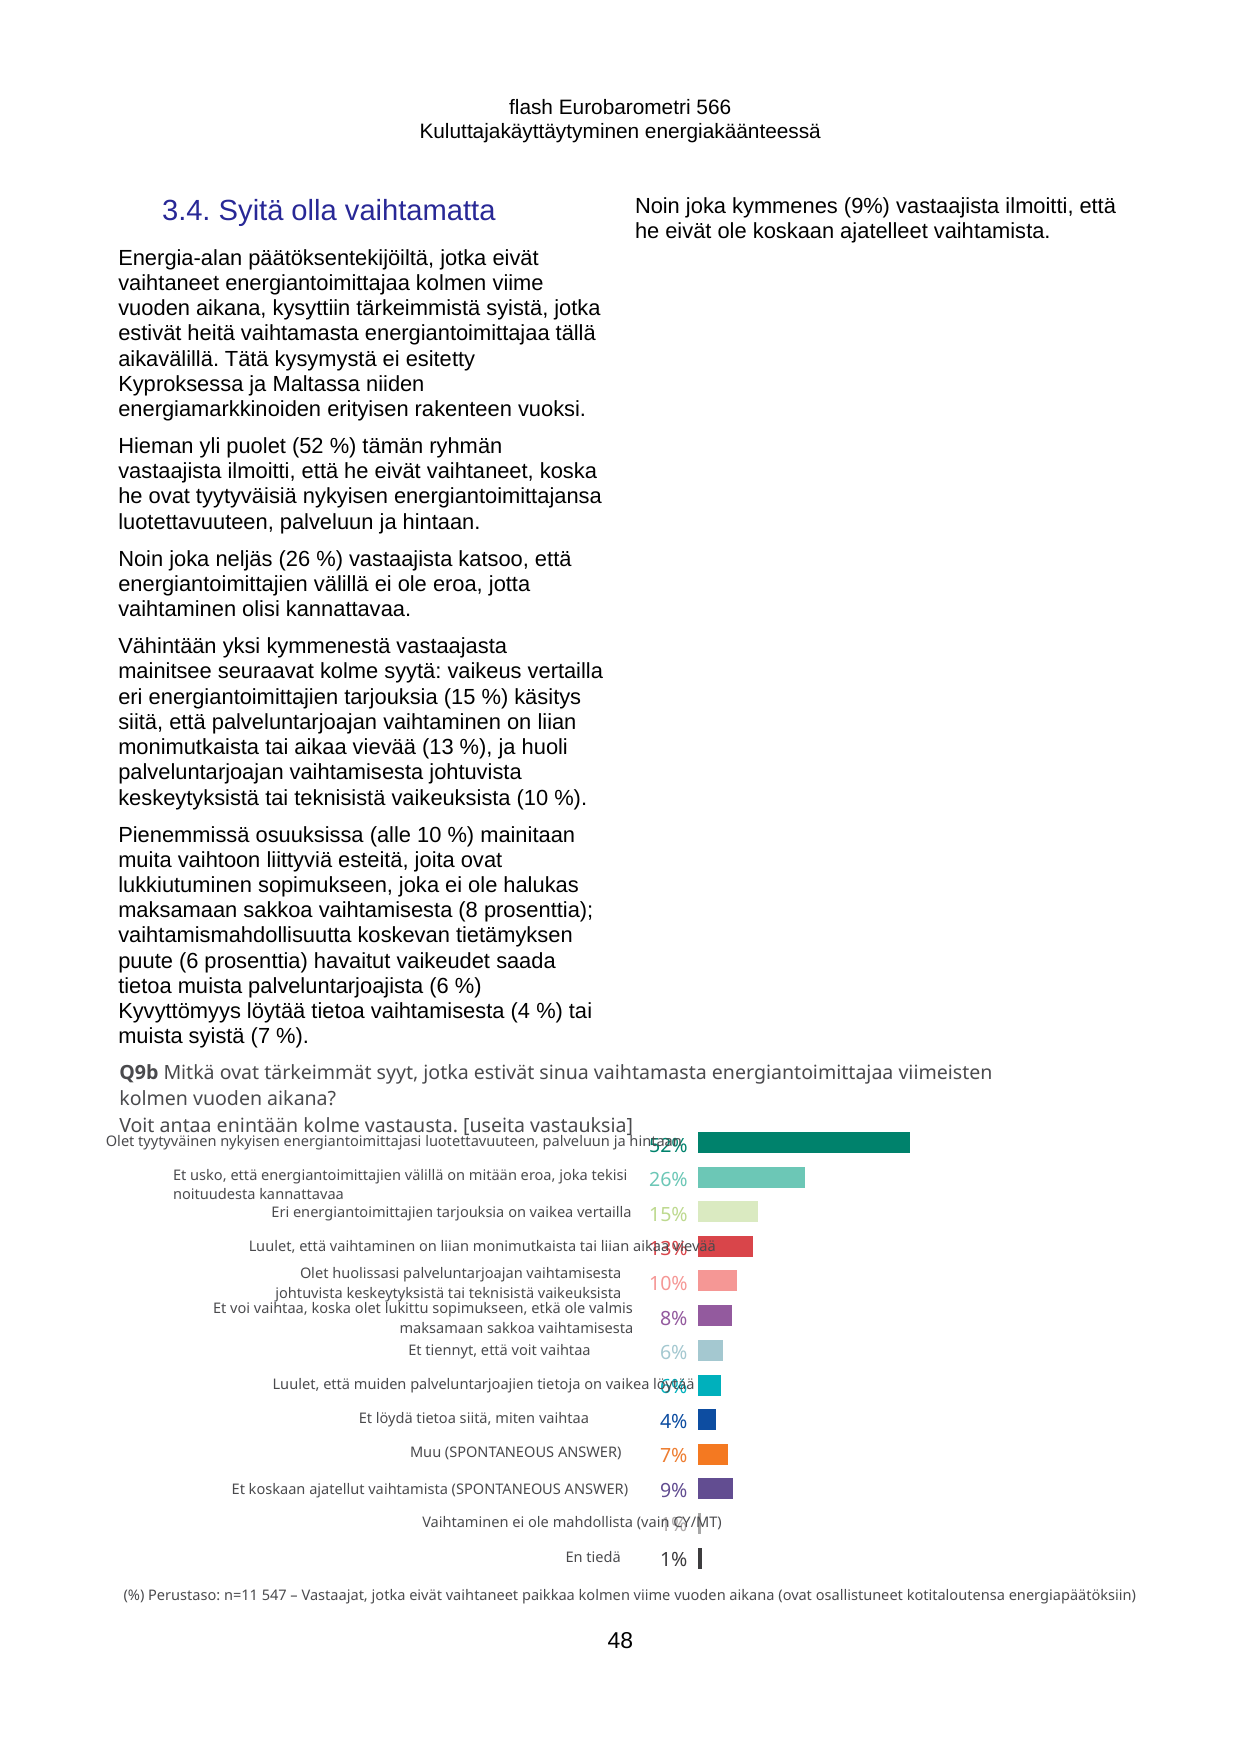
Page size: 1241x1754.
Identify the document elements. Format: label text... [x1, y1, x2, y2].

text Energia-alan päätöksentekijöiltä, jotka eivät vaihtaneet energiantoimittajaa kolmen viime vuoden aikana, kysyttiin tärkeimmistä syistä, jotka estivät heitä vaihtamasta energiantoimittajaa tällä aikavälillä. Tätä kysymystä ei esitetty Kyproksessa ja Maltassa niiden energiamarkkinoiden erityisen rakenteen vuoksi. [118, 245, 605, 421]
text Noin joka kymmenes (9%) vastaajista ilmoitti, että he eivät ole koskaan ajatelleet vaihtamista. [635, 193, 1122, 243]
subtitle 3.4. Syitä olla vaihtamatta [118, 193, 605, 226]
text Pienemmissä osuuksissa (alle 10 %) mainitaan muita vaihtoon liittyviä esteitä, joita ovat lukkiutuminen sopimukseen, joka ei ole halukas maksamaan sakkoa vaihtamisesta (8 prosenttia); vaihtamismahdollisuutta koskevan tietämyksen puute (6 prosenttia) havaitut vaikeudet saada tietoa muista palveluntarjoajista (6 %) Kyvyttömyys löytää tietoa vaihtamisesta (4 %) tai muista syistä (7 %). [118, 822, 605, 1048]
text Noin joka neljäs (26 %) vastaajista katsoo, että energiantoimittajien välillä ei ole eroa, jotta vaihtaminen olisi kannattavaa. [118, 546, 605, 621]
text Vähintään yksi kymmenestä vastaajasta mainitsee seuraavat kolme syytä: vaikeus vertailla eri energiantoimittajien tarjouksia (15 %) käsitys siitä, että palveluntarjoajan vaihtaminen on liian monimutkaista tai aikaa vievää (13 %), ja huoli palveluntarjoajan vaihtamisesta johtuvista keskeytyksistä tai teknisistä vaikeuksista (10 %). [118, 633, 605, 810]
text Hieman yli puolet (52 %) tämän ryhmän vastaajista ilmoitti, että he eivät vaihtaneet, koska he ovat tyytyväisiä nykyisen energiantoimittajansa luotettavuuteen, palveluun ja hintaan. [118, 433, 605, 534]
